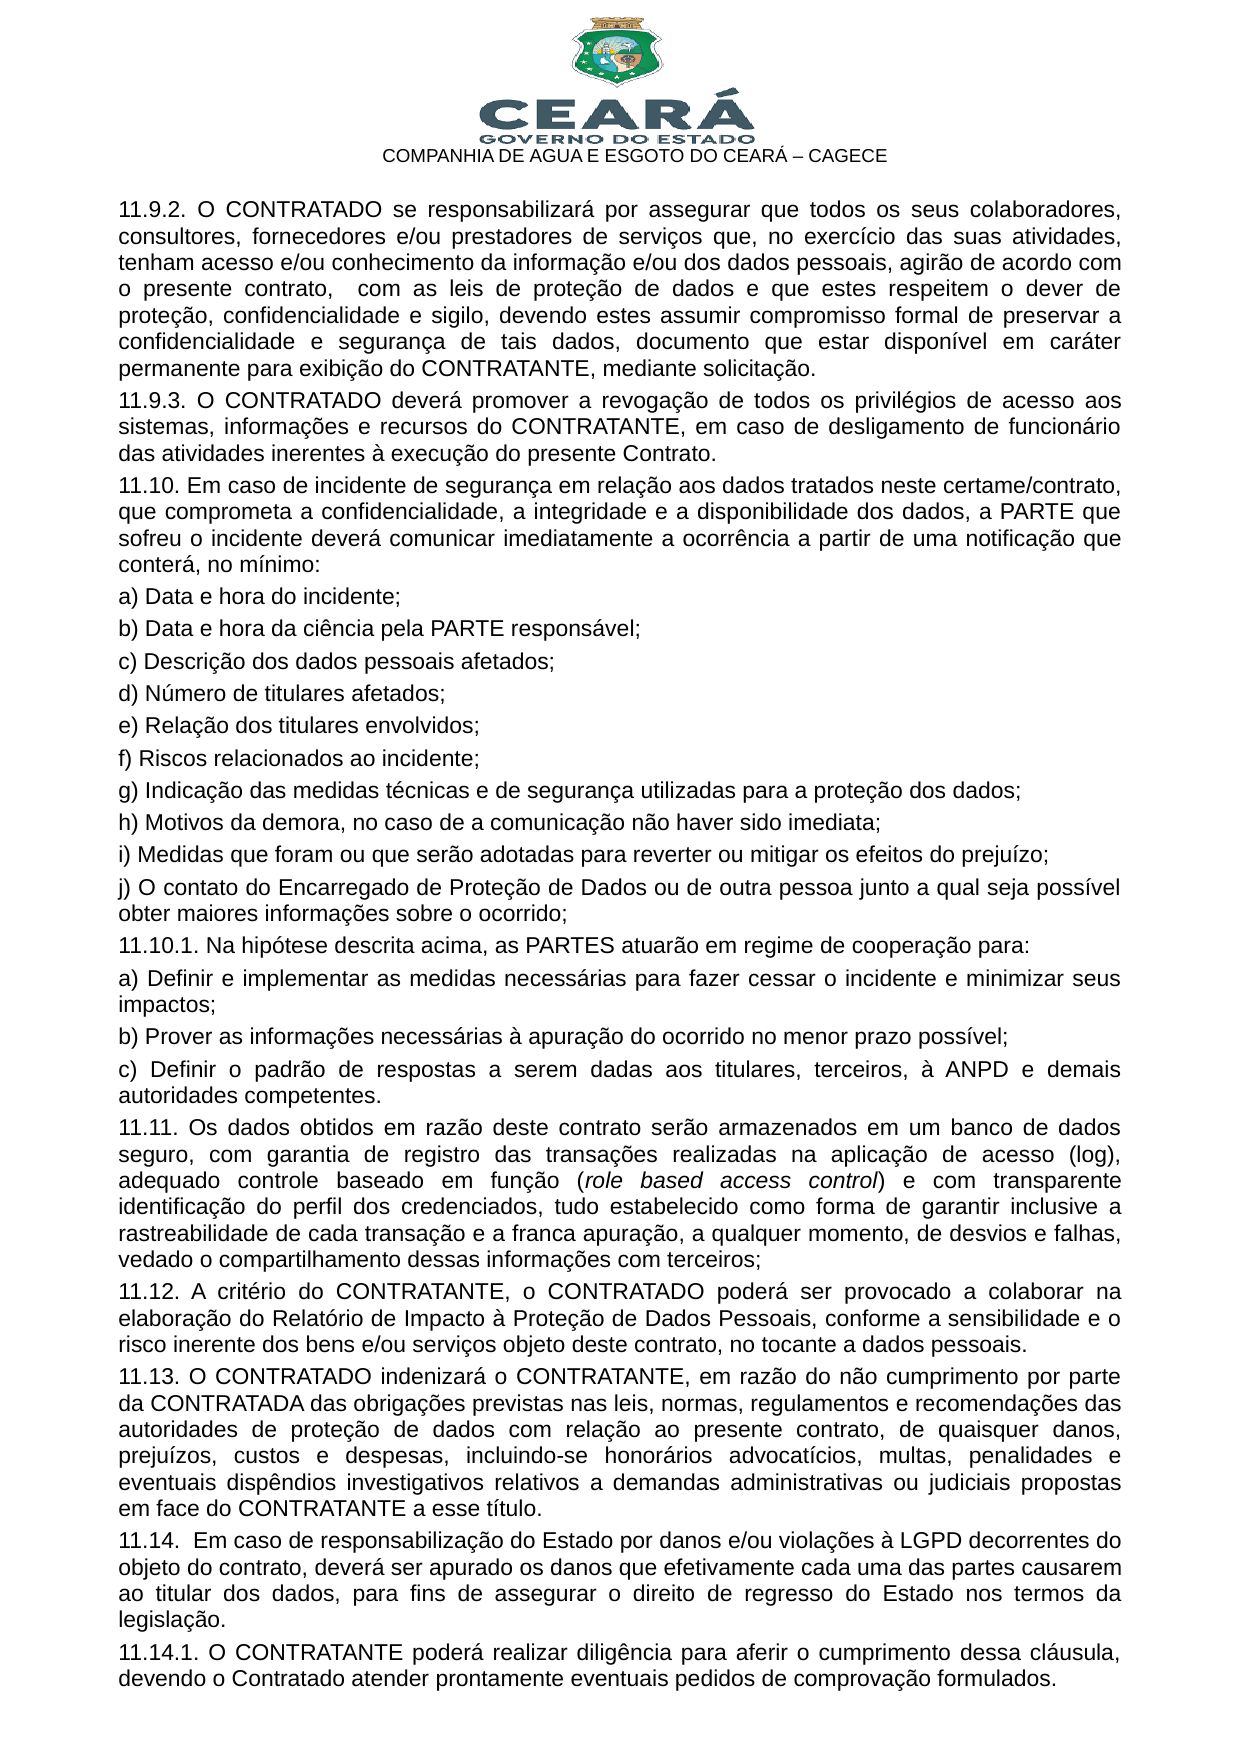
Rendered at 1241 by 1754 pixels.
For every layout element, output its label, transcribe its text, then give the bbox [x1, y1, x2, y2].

list b) Prover as informações necessárias à apuração do ocorrido no menor prazo possível; [118, 1023, 1122, 1050]
list c) Descrição dos dados pessoais afetados; [118, 648, 1122, 674]
list c) Definir o padrão de respostas a serem dadas aos titulares, terceiros, à ANPD e demais autoridades competentes. [118, 1056, 1122, 1108]
list b) Data e hora da ciência pela PARTE responsável; [118, 615, 1122, 642]
list 11.14.1. O CONTRATANTE poderá realizar diligência para aferir o cumprimento dessa cláusula, devendo o Contratado atender prontamente eventuais pedidos de comprovação formulados. [118, 1639, 1122, 1691]
list 11.10. Em caso de incidente de segurança em relação aos dados tratados neste certame/contrato, que comprometa a confidencialidade, a integridade e a disponibilidade dos dados, a PARTE que sofreu o incidente deverá comunicar imediatamente a ocorrência a partir de uma notificação que conterá, no mínimo: [118, 472, 1122, 577]
list g) Indicação das medidas técnicas e de segurança utilizadas para a proteção dos dados; [118, 777, 1122, 803]
list a) Data e hora do incidente; [118, 583, 1122, 609]
list h) Motivos da demora, no caso de a comunicação não haver sido imediata; [118, 809, 1122, 836]
list 11.10.1. Na hipótese descrita acima, as PARTES atuarão em regime de cooperação para: [118, 932, 1122, 959]
list 11.9.2. O CONTRATADO se responsabilizará por assegurar que todos os seus colaboradores, consultores, fornecedores e/ou prestadores de serviços que, no exercício das suas atividades, tenham acesso e/ou conhecimento da informação e/ou dos dados pessoais, agirão de acordo com o presente contrato, com as leis de proteção de dados e que estes respeitem o dever de proteção, confidencialidade e sigilo, devendo estes assumir compromisso formal de preservar a confidencialidade e segurança de tais dados, documento que estar disponível em caráter permanente para exibição do CONTRATANTE, mediante solicitação. [118, 196, 1122, 381]
list 11.11. Os dados obtidos em razão deste contrato serão armazenados em um banco de dados seguro, com garantia de registro das transações realizadas na aplicação de acesso (log), adequado controle baseado em função (role based access control) e com transparente identificação do perfil dos credenciados, tudo estabelecido como forma de garantir inclusive a rastreabilidade de cada transação e a franca apuração, a qualquer momento, de desvios e falhas, vedado o compartilhamento dessas informações com terceiros; [118, 1114, 1122, 1272]
list f) Riscos relacionados ao incidente; [118, 744, 1122, 771]
list i) Medidas que foram ou que serão adotadas para reverter ou mitigar os efeitos do prejuízo; [118, 841, 1122, 868]
list e) Relação dos titulares envolvidos; [118, 712, 1122, 739]
list 11.13. O CONTRATADO indenizará o CONTRATANTE, em razão do não cumprimento por parte da CONTRATADA das obrigações previstas nas leis, normas, regulamentos e recomendações das autoridades de proteção de dados com relação ao presente contrato, de quaisquer danos, prejuízos, custos e despesas, incluindo-se honorários advocatícios, multas, penalidades e eventuais dispêndios investigativos relativos a demandas administrativas ou judiciais propostas em face do CONTRATANTE a esse título. [118, 1363, 1122, 1521]
list j) O contato do Encarregado de Proteção de Dados ou de outra pessoa junto a qual seja possível obter maiores informações sobre o ocorrido; [118, 874, 1122, 926]
list d) Número de titulares afetados; [118, 680, 1122, 706]
list a) Definir e implementar as medidas necessárias para fazer cessar o incidente e minimizar seus impactos; [118, 965, 1122, 1017]
list 11.14. Em caso de responsabilização do Estado por danos e/ou violações à LGPD decorrentes do objeto do contrato, deverá ser apurado os danos que efetivamente cada uma das partes causarem ao titular dos dados, para fins de assegurar o direito de regresso do Estado nos termos da legislação. [118, 1527, 1122, 1633]
list 11.9.3. O CONTRATADO deverá promover a revogação de todos os privilégios de acesso aos sistemas, informações e recursos do CONTRATANTE, em caso de desligamento de funcionário das atividades inerentes à execução do presente Contrato. [118, 387, 1122, 466]
picture [453, 12, 782, 148]
list 11.12. A critério do CONTRATANTE, o CONTRATADO poderá ser provocado a colaborar na elaboração do Relatório de Impacto à Proteção de Dados Pessoais, conforme a sensibilidade e o risco inerente dos bens e/ou serviços objeto deste contrato, no tocante a dados pessoais. [118, 1278, 1122, 1357]
